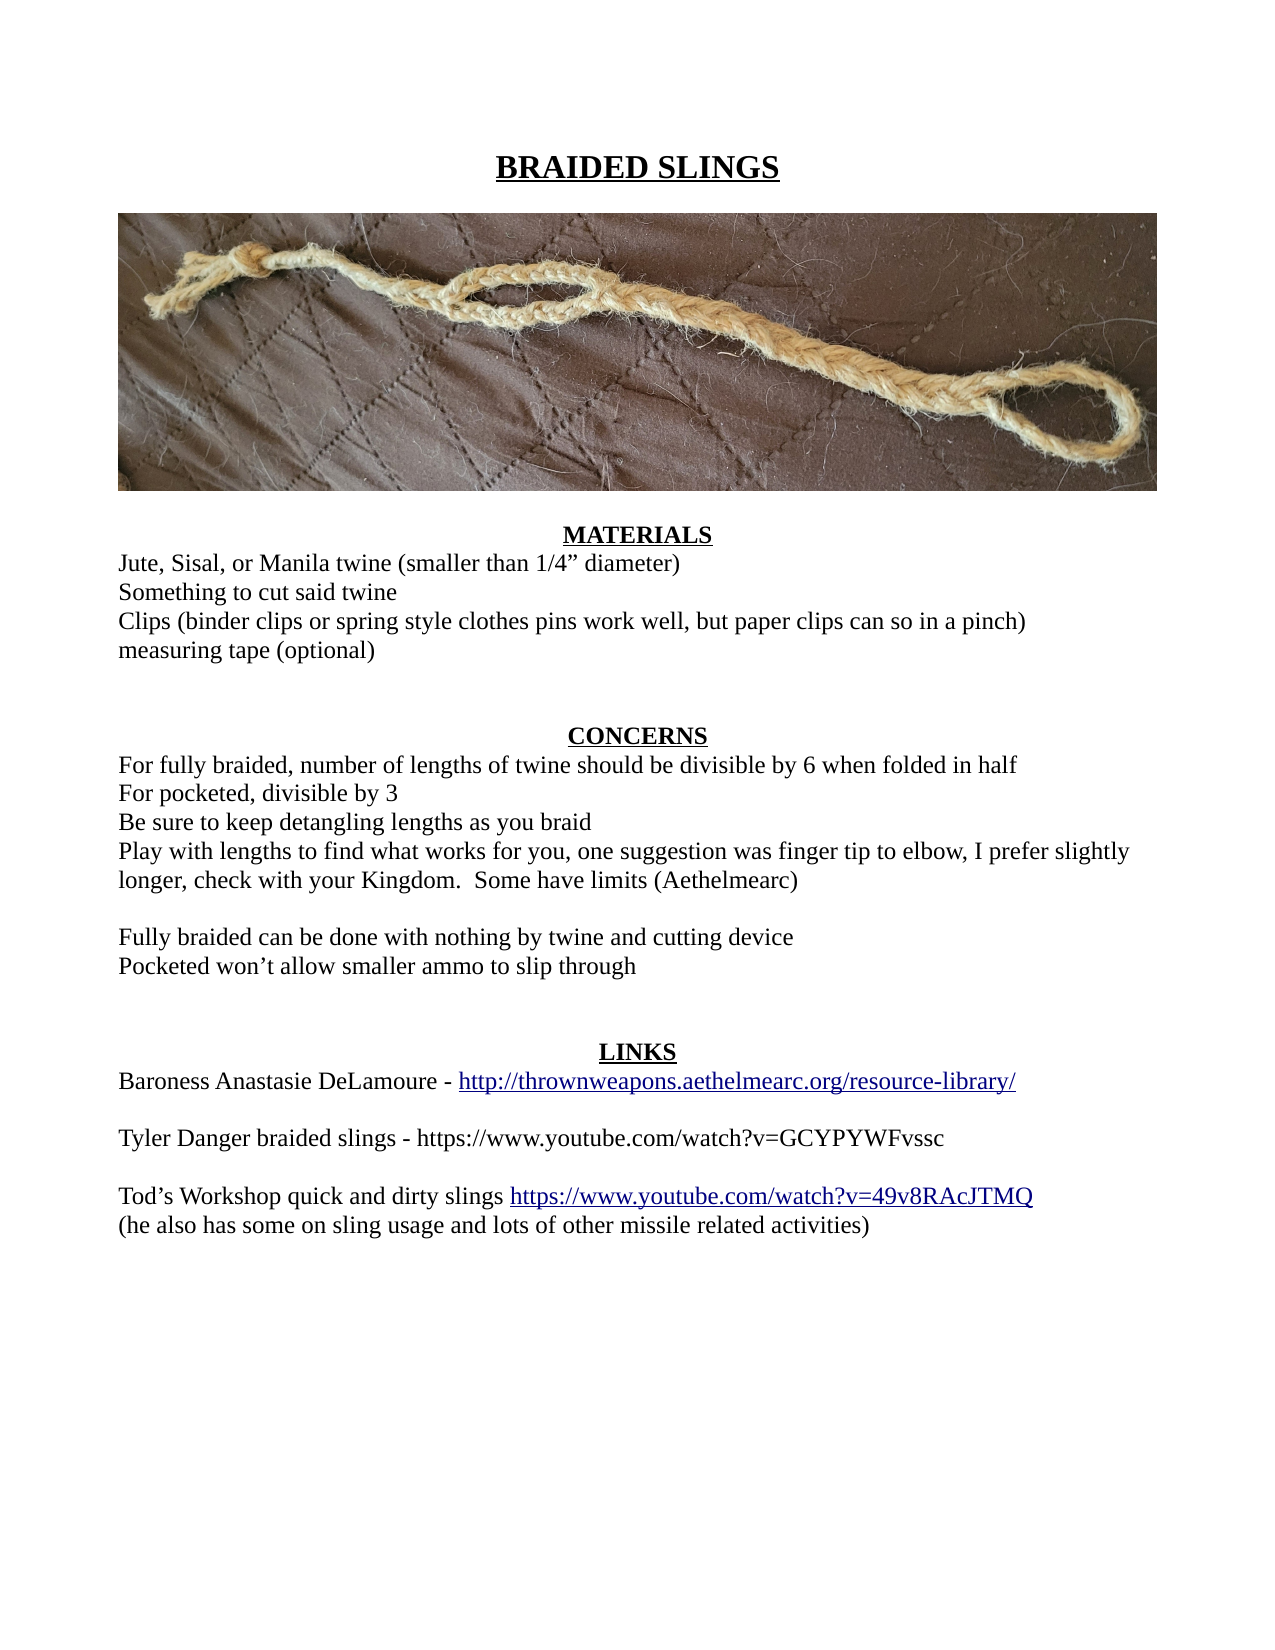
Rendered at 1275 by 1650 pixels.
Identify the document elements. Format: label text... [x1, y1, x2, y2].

text CONCERNS [118, 721, 1157, 750]
text Baroness Anastasie DeLamoure - http://thrownweapons.aethelmearc.org/resource-library/ [118, 1066, 1157, 1095]
text Something to cut said twine [118, 577, 1157, 606]
text Be sure to keep detangling lengths as you braid [118, 807, 1157, 836]
text Clips (binder clips or spring style clothes pins work well, but paper clips can so in a pinch) [118, 606, 1157, 635]
text Play with lengths to find what works for you, one suggestion was finger tip to elbow, I prefer slightly longer, check with your Kingdom. Some have limits (Aethelmearc) [118, 836, 1157, 893]
text measuring tape (optional) [118, 635, 1157, 663]
text Tod’s Workshop quick and dirty slings https://www.youtube.com/watch?v=49v8RAcJTMQ [118, 1181, 1157, 1210]
text For pocketed, divisible by 3 [118, 778, 1157, 807]
text Pocketed won’t allow smaller ammo to slip through [118, 951, 1157, 980]
text Jute, Sisal, or Manila twine (smaller than 1/4” diameter) [118, 548, 1157, 577]
text MATERIALS [118, 520, 1157, 548]
text (he also has some on sling usage and lots of other missile related activities) [118, 1210, 1157, 1238]
text Tyler Danger braided slings - https://www.youtube.com/watch?v=GCYPYWFvssc [118, 1123, 1157, 1152]
picture [118, 213, 1157, 491]
text For fully braided, number of lengths of twine should be divisible by 6 when folded in half [118, 750, 1157, 778]
text BRAIDED SLINGS [118, 147, 1157, 185]
text LINKS [118, 1037, 1157, 1066]
text Fully braided can be done with nothing by twine and cutting device [118, 922, 1157, 951]
